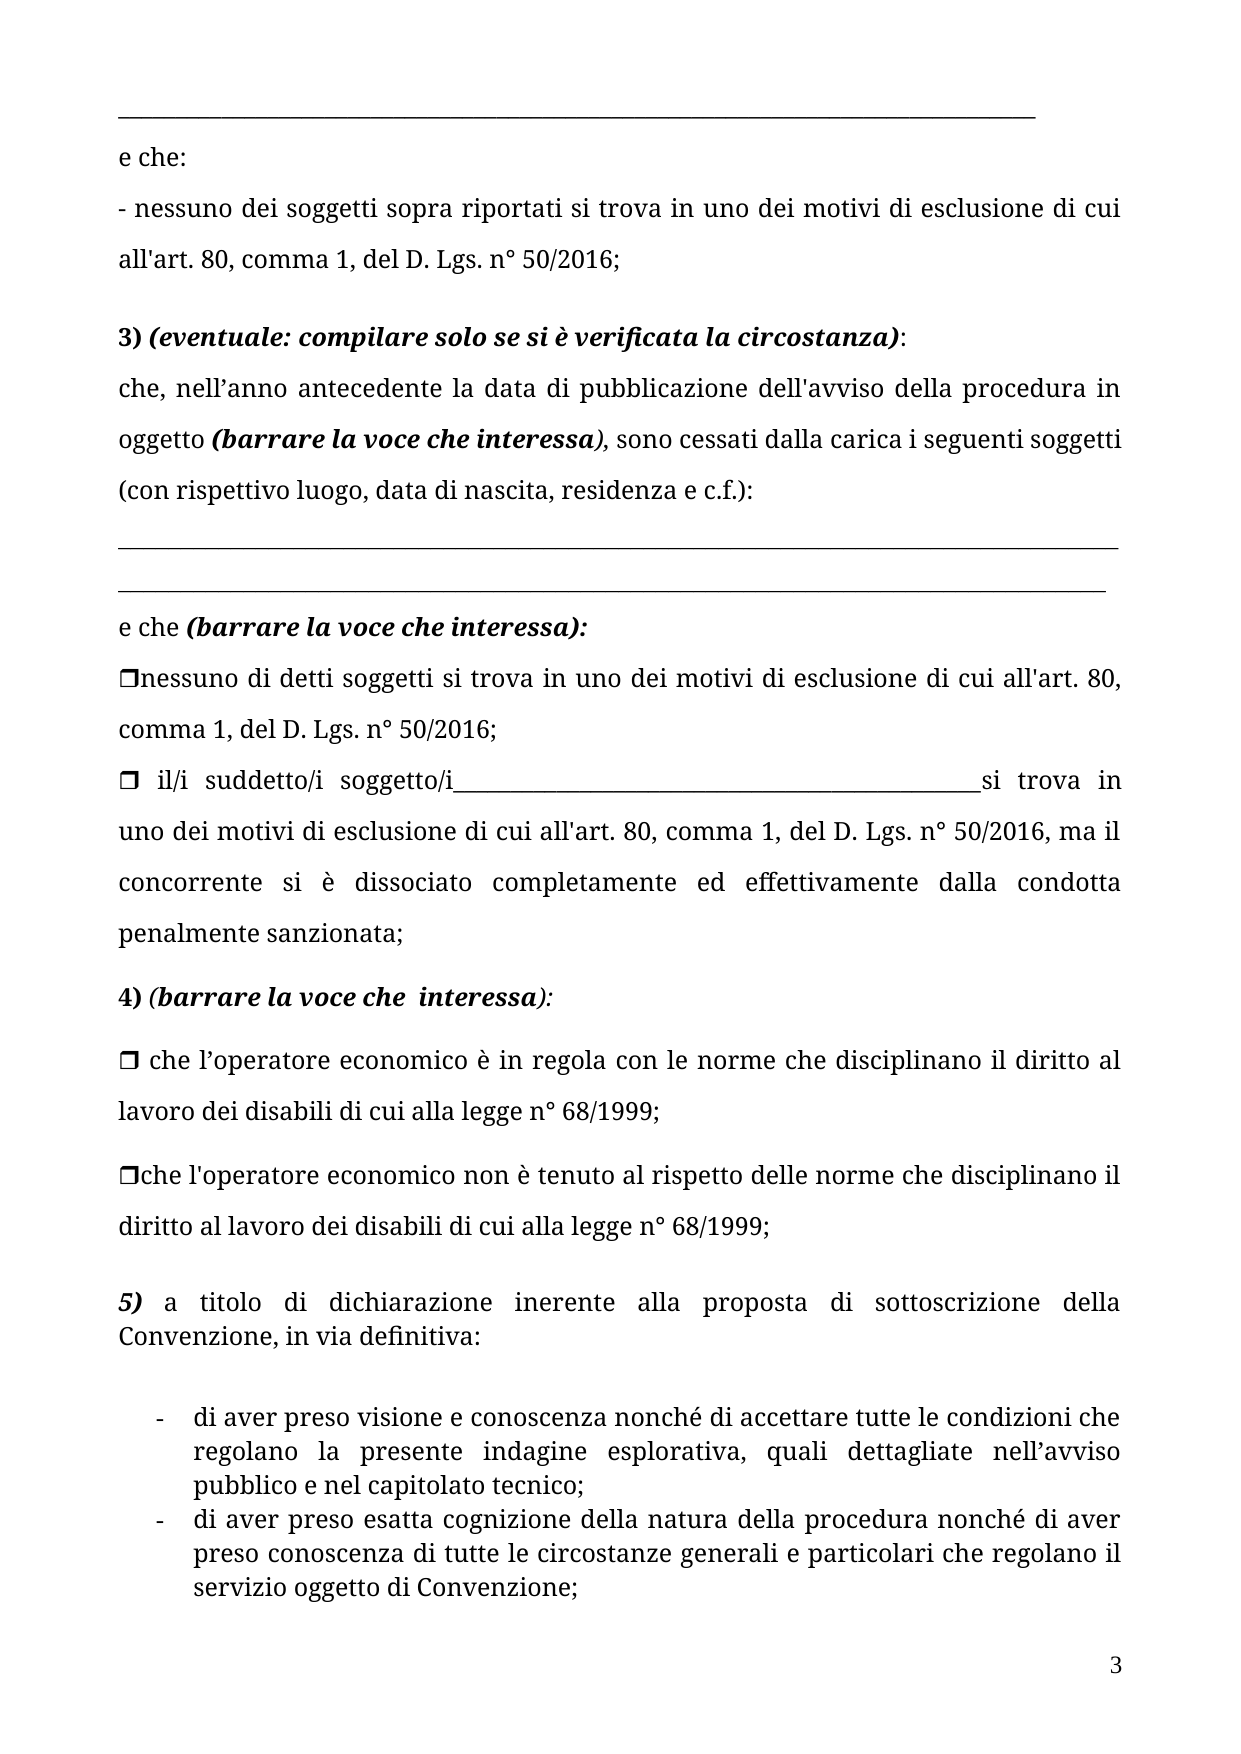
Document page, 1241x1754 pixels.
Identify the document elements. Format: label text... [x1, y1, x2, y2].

text nessuno di detti soggetti si trova in uno dei motivi di esclusione di cui all'art. 80, comma 1, del D. Lgs. n° 50/2016; [118, 661, 1122, 746]
text _______________________________________________________________________________________________________________________________________________________________ [118, 523, 1122, 595]
text  il/i suddetto/i soggetto/i______________________________________________si trova in uno dei motivi di esclusione di cui all'art. 80, comma 1, del D. Lgs. n° 50/2016, ma il concorrente si è dissociato completamente ed effettivamente dalla condotta penalmente sanzionata; [118, 763, 1122, 950]
text 4) (barrare la voce che interessa): [118, 979, 1122, 1013]
text - nessuno dei soggetti sopra riportati si trova in uno dei motivi di esclusione di cui all'art. 80, comma 1, del D. Lgs. n° 50/2016; [118, 191, 1122, 276]
list di aver preso visione e conoscenza nonché di accettare tutte le condizioni che regolano la presente indagine esplorativa, quali dettagliate nell’avviso pubblico e nel capitolato tecnico; [156, 1399, 1122, 1501]
text e che (barrare la voce che interessa): [118, 609, 1122, 644]
text e che: [118, 140, 1122, 174]
text ________________________________________________________________________________ [118, 89, 1122, 123]
text che l'operatore economico non è tenuto al rispetto delle norme che disciplinano il diritto al lavoro dei disabili di cui alla legge n° 68/1999; [118, 1157, 1122, 1243]
list di aver preso esatta cognizione della natura della procedura nonché di aver preso conoscenza di tutte le circostanze generali e particolari che regolano il servizio oggetto di Convenzione; [156, 1501, 1122, 1604]
text 5) a titolo di dichiarazione inerente alla proposta di sottoscrizione della Convenzione, in via definitiva: [118, 1284, 1122, 1353]
text  che l’operatore economico è in regola con le norme che disciplinano il diritto al lavoro dei disabili di cui alla legge n° 68/1999; [118, 1043, 1122, 1128]
text 3) (eventuale: compilare solo se si è verificata la circostanza): [118, 319, 1122, 353]
text che, nell’anno antecedente la data di pubblicazione dell'avviso della procedura in oggetto (barrare la voce che interessa), sono cessati dalla carica i seguenti soggetti (con rispettivo luogo, data di nascita, residenza e c.f.): [118, 370, 1122, 506]
